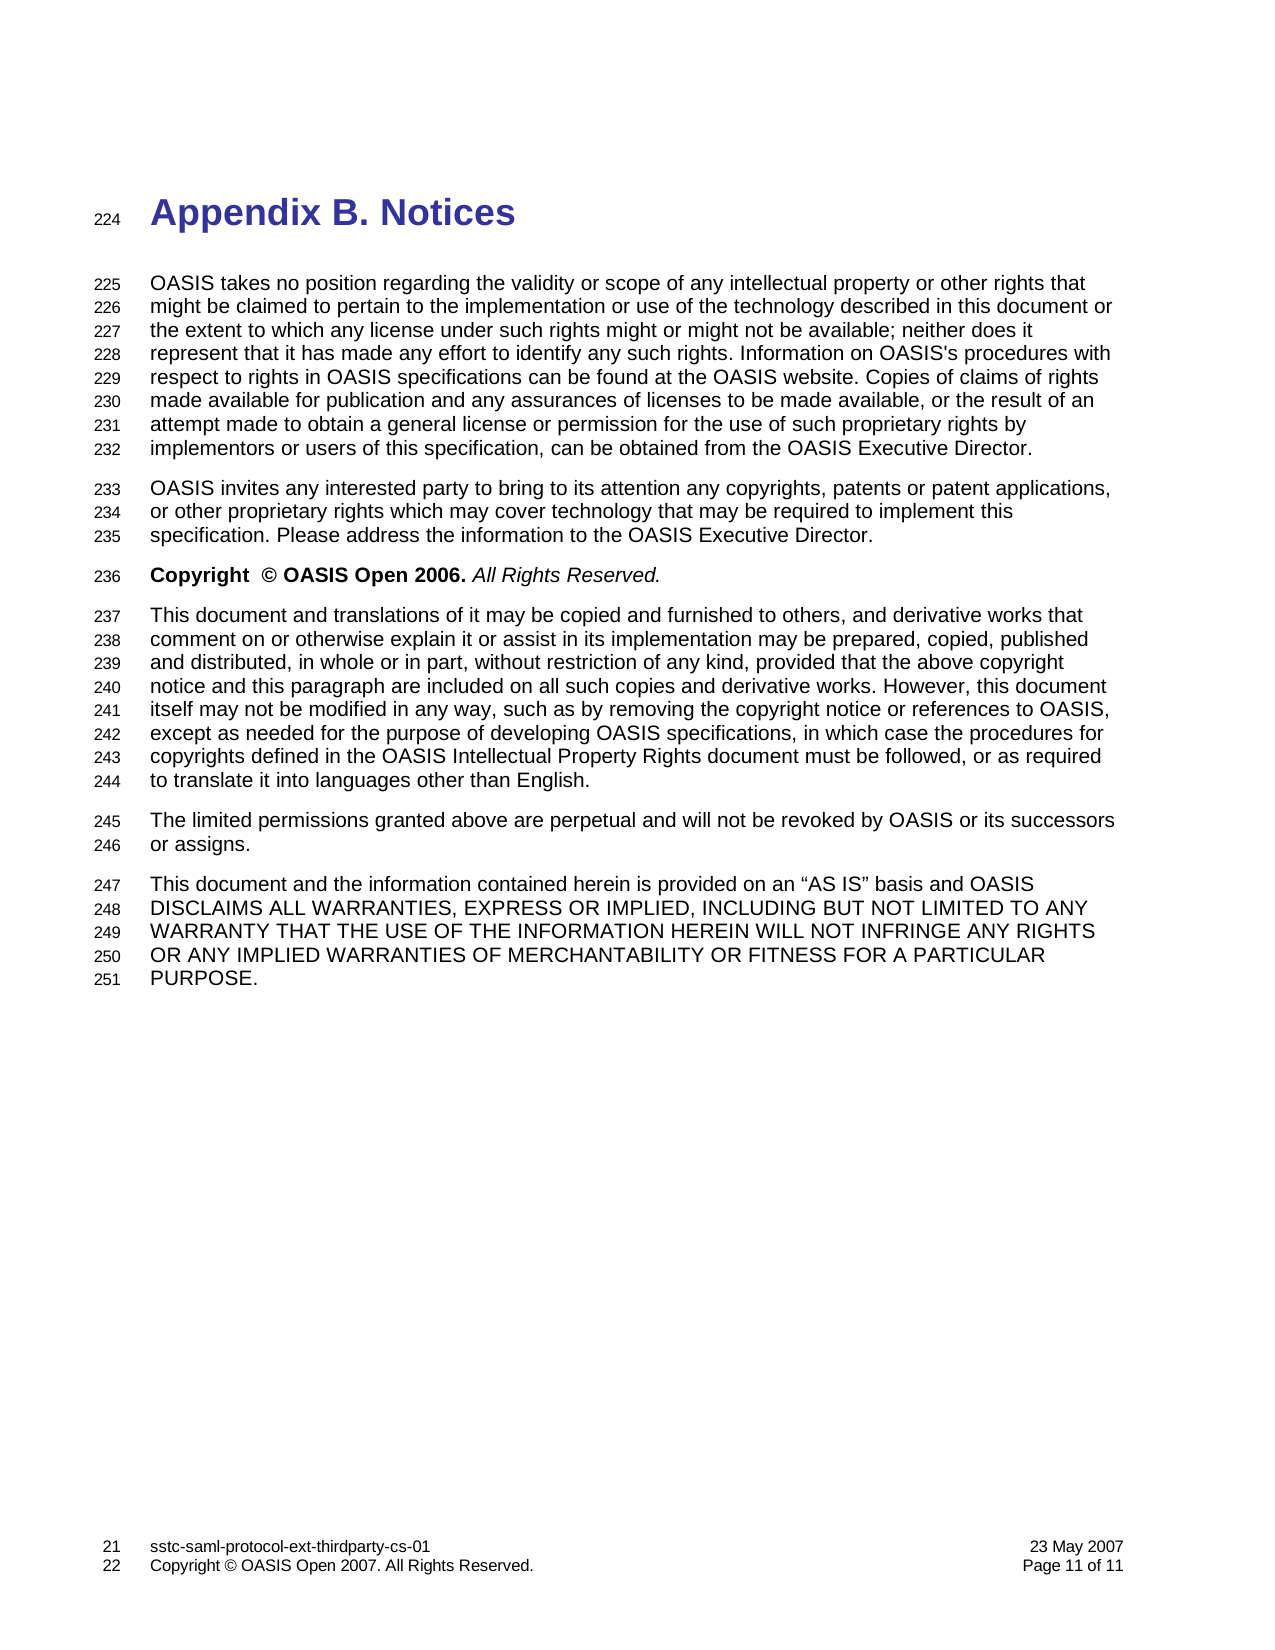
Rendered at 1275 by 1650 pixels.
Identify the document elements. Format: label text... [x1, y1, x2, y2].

text This document and translations of it may be copied and furnished to others, and derivative works that comment on or otherwise explain it or assist in its implementation may be prepared, copied, published and distributed, in whole or in part, without restriction of any kind, provided that the above copyright notice and this paragraph are included on all such copies and derivative works. However, this document itself may not be modified in any way, such as by removing the copyright notice or references to OASIS, except as needed for the purpose of developing OASIS specifications, in which case the procedures for copyrights defined in the OASIS Intellectual Property Rights document must be followed, or as required to translate it into languages other than English. [150, 604, 1125, 792]
text OASIS invites any interested party to bring to its attention any copyrights, patents or patent applications, or other proprietary rights which may cover technology that may be required to implement this specification. Please address the information to the OASIS Executive Director. [150, 476, 1125, 547]
text OASIS takes no position regarding the validity or scope of any intellectual property or other rights that might be claimed to pertain to the implementation or use of the technology described in this document or the extent to which any license under such rights might or might not be available; neither does it represent that it has made any effort to identify any such rights. Information on OASIS's procedures with respect to rights in OASIS specifications can be found at the OASIS website. Copies of claims of rights made available for publication and any assurances of licenses to be made available, or the result of an attempt made to obtain a general license or permission for the use of such proprietary rights by implementors or users of this specification, can be obtained from the OASIS Executive Director. [150, 271, 1125, 459]
text Copyright © OASIS Open 2006. All Rights Reserved. [150, 563, 1125, 587]
subtitle Notices [150, 179, 1125, 234]
text The limited permissions granted above are perpetual and will not be revoked by OASIS or its successors or assigns. [150, 809, 1125, 856]
text This document and the information contained herein is provided on an “AS IS” basis and OASIS DISCLAIMS ALL WARRANTIES, EXPRESS OR IMPLIED, INCLUDING BUT NOT LIMITED TO ANY WARRANTY THAT THE USE OF THE INFORMATION HEREIN WILL NOT INFRINGE ANY RIGHTS OR ANY IMPLIED WARRANTIES OF MERCHANTABILITY OR FITNESS FOR A PARTICULAR PURPOSE. [150, 872, 1125, 990]
